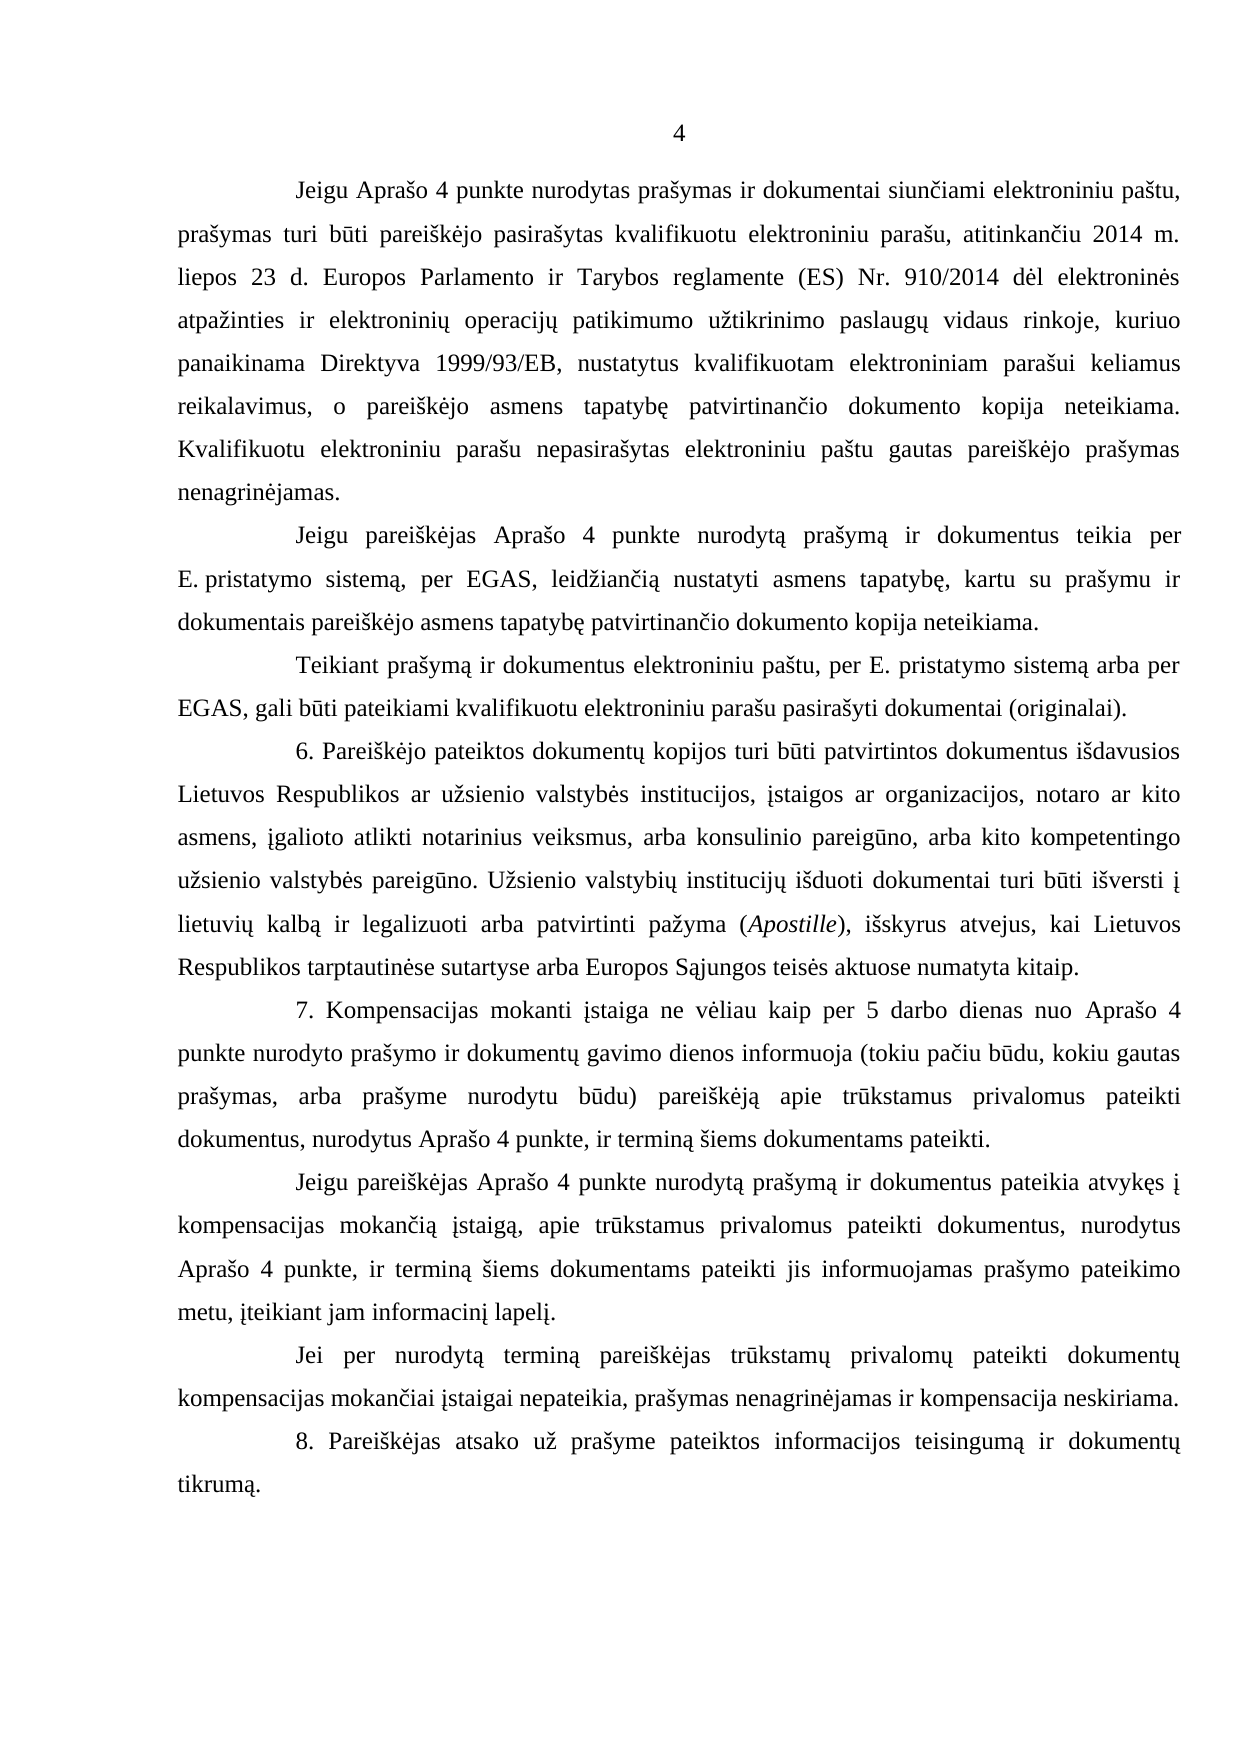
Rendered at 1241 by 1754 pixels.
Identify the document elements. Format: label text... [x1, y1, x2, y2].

text 6. Pareiškėjo pateiktos dokumentų kopijos turi būti patvirtintos dokumentus išdavusios Lietuvos Respublikos ar užsienio valstybės institucijos, įstaigos ar organizacijos, notaro ar kito asmens, įgalioto atlikti notarinius veiksmus, arba konsulinio pareigūno, arba kito kompetentingo užsienio valstybės pareigūno. Užsienio valstybių institucijų išduoti dokumentai turi būti išversti į lietuvių kalbą ir legalizuoti arba patvirtinti pažyma (Apostille), išskyrus atvejus, kai Lietuvos Respublikos tarptautinėse sutartyse arba Europos Sąjungos teisės aktuose numatyta kitaip. [177, 736, 1181, 981]
text 7. Kompensacijas mokanti įstaiga ne vėliau kaip per 5 darbo dienas nuo Aprašo 4 punkte nurodyto prašymo ir dokumentų gavimo dienos informuoja (tokiu pačiu būdu, kokiu gautas prašymas, arba prašyme nurodytu būdu) pareiškėją apie trūkstamus privalomus pateikti dokumentus, nurodytus Aprašo 4 punkte, ir terminą šiems dokumentams pateikti. [177, 995, 1181, 1153]
text Jeigu pareiškėjas Aprašo 4 punkte nurodytą prašymą ir dokumentus teikia per E. pristatymo sistemą, per EGAS, leidžiančią nustatyti asmens tapatybę, kartu su prašymu ir dokumentais pareiškėjo asmens tapatybę patvirtinančio dokumento kopija neteikiama. [177, 521, 1181, 636]
text Teikiant prašymą ir dokumentus elektroniniu paštu, per E. pristatymo sistemą arba per EGAS, gali būti pateikiami kvalifikuotu elektroniniu parašu pasirašyti dokumentai (originalai). [177, 650, 1181, 722]
text Jeigu pareiškėjas Aprašo 4 punkte nurodytą prašymą ir dokumentus pateikia atvykęs į kompensacijas mokančią įstaigą, apie trūkstamus privalomus pateikti dokumentus, nurodytus Aprašo 4 punkte, ir terminą šiems dokumentams pateikti jis informuojamas prašymo pateikimo metu, įteikiant jam informacinį lapelį. [177, 1167, 1181, 1326]
text 8. Pareiškėjas atsako už prašyme pateiktos informacijos teisingumą ir dokumentų tikrumą. [177, 1426, 1181, 1498]
text Jei per nurodytą terminą pareiškėjas trūkstamų privalomų pateikti dokumentų kompensacijas mokančiai įstaigai nepateikia, prašymas nenagrinėjamas ir kompensacija neskiriama. [177, 1340, 1181, 1412]
text Jeigu Aprašo 4 punkte nurodytas prašymas ir dokumentai siunčiami elektroniniu paštu, prašymas turi būti pareiškėjo pasirašytas kvalifikuotu elektroniniu parašu, atitinkančiu 2014 m. liepos 23 d. Europos Parlamento ir Tarybos reglamente (ES) Nr. 910/2014 dėl elektroninės atpažinties ir elektroninių operacijų patikimumo užtikrinimo paslaugų vidaus rinkoje, kuriuo panaikinama Direktyva 1999/93/EB, nustatytus kvalifikuotam elektroniniam parašui keliamus reikalavimus, o pareiškėjo asmens tapatybę patvirtinančio dokumento kopija neteikiama. Kvalifikuotu elektroniniu parašu nepasirašytas elektroniniu paštu gautas pareiškėjo prašymas nenagrinėjamas. [177, 176, 1181, 506]
